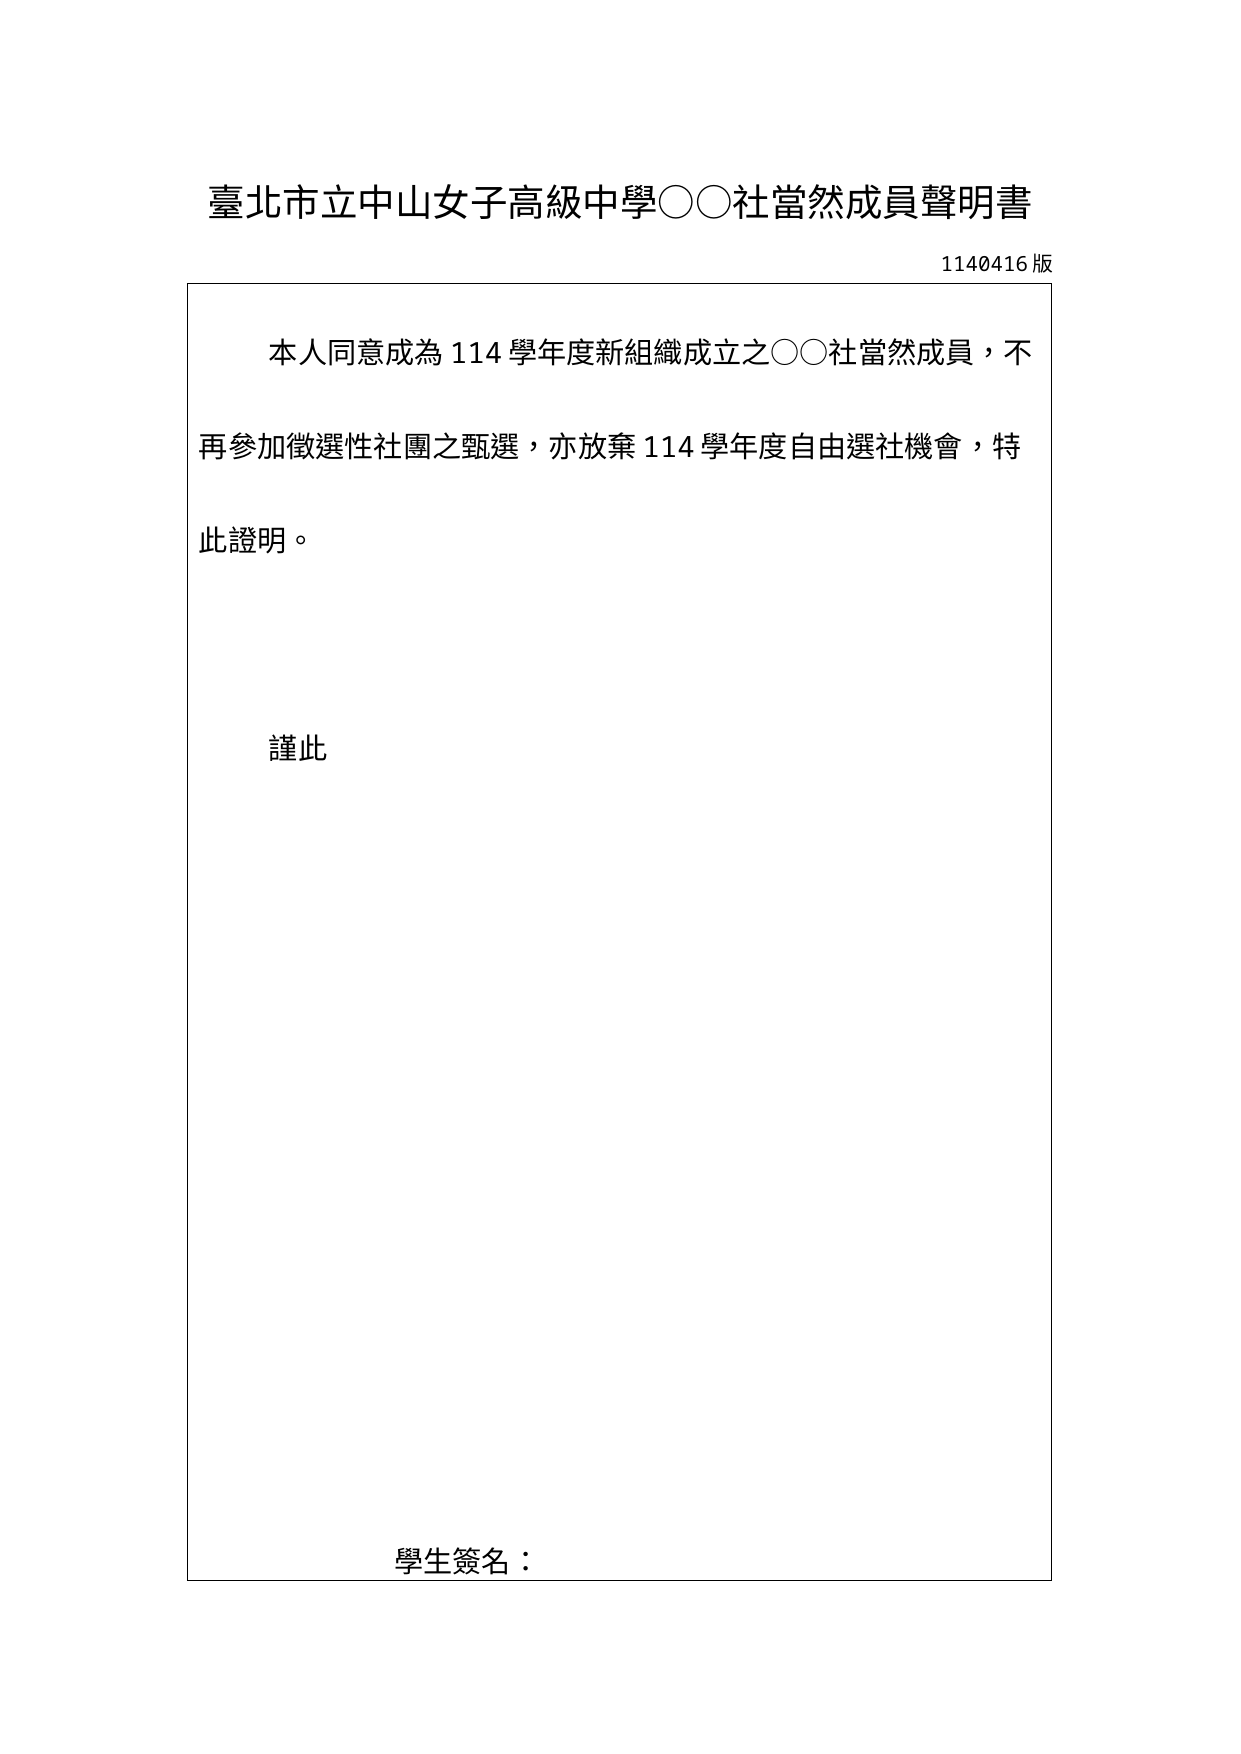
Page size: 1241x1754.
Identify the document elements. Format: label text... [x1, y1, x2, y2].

text 臺北市立中山女子高級中學○○社當然成員聲明書 [187, 158, 1053, 221]
text 1140416版 [187, 221, 1053, 283]
table_header 本人同意成為114學年度新組織成立之○○社當然成員，不再參加徵選性社團之甄選，亦放棄114學年度自由選社機會，特此證明。 謹此 學生簽名： [188, 284, 1051, 1580]
